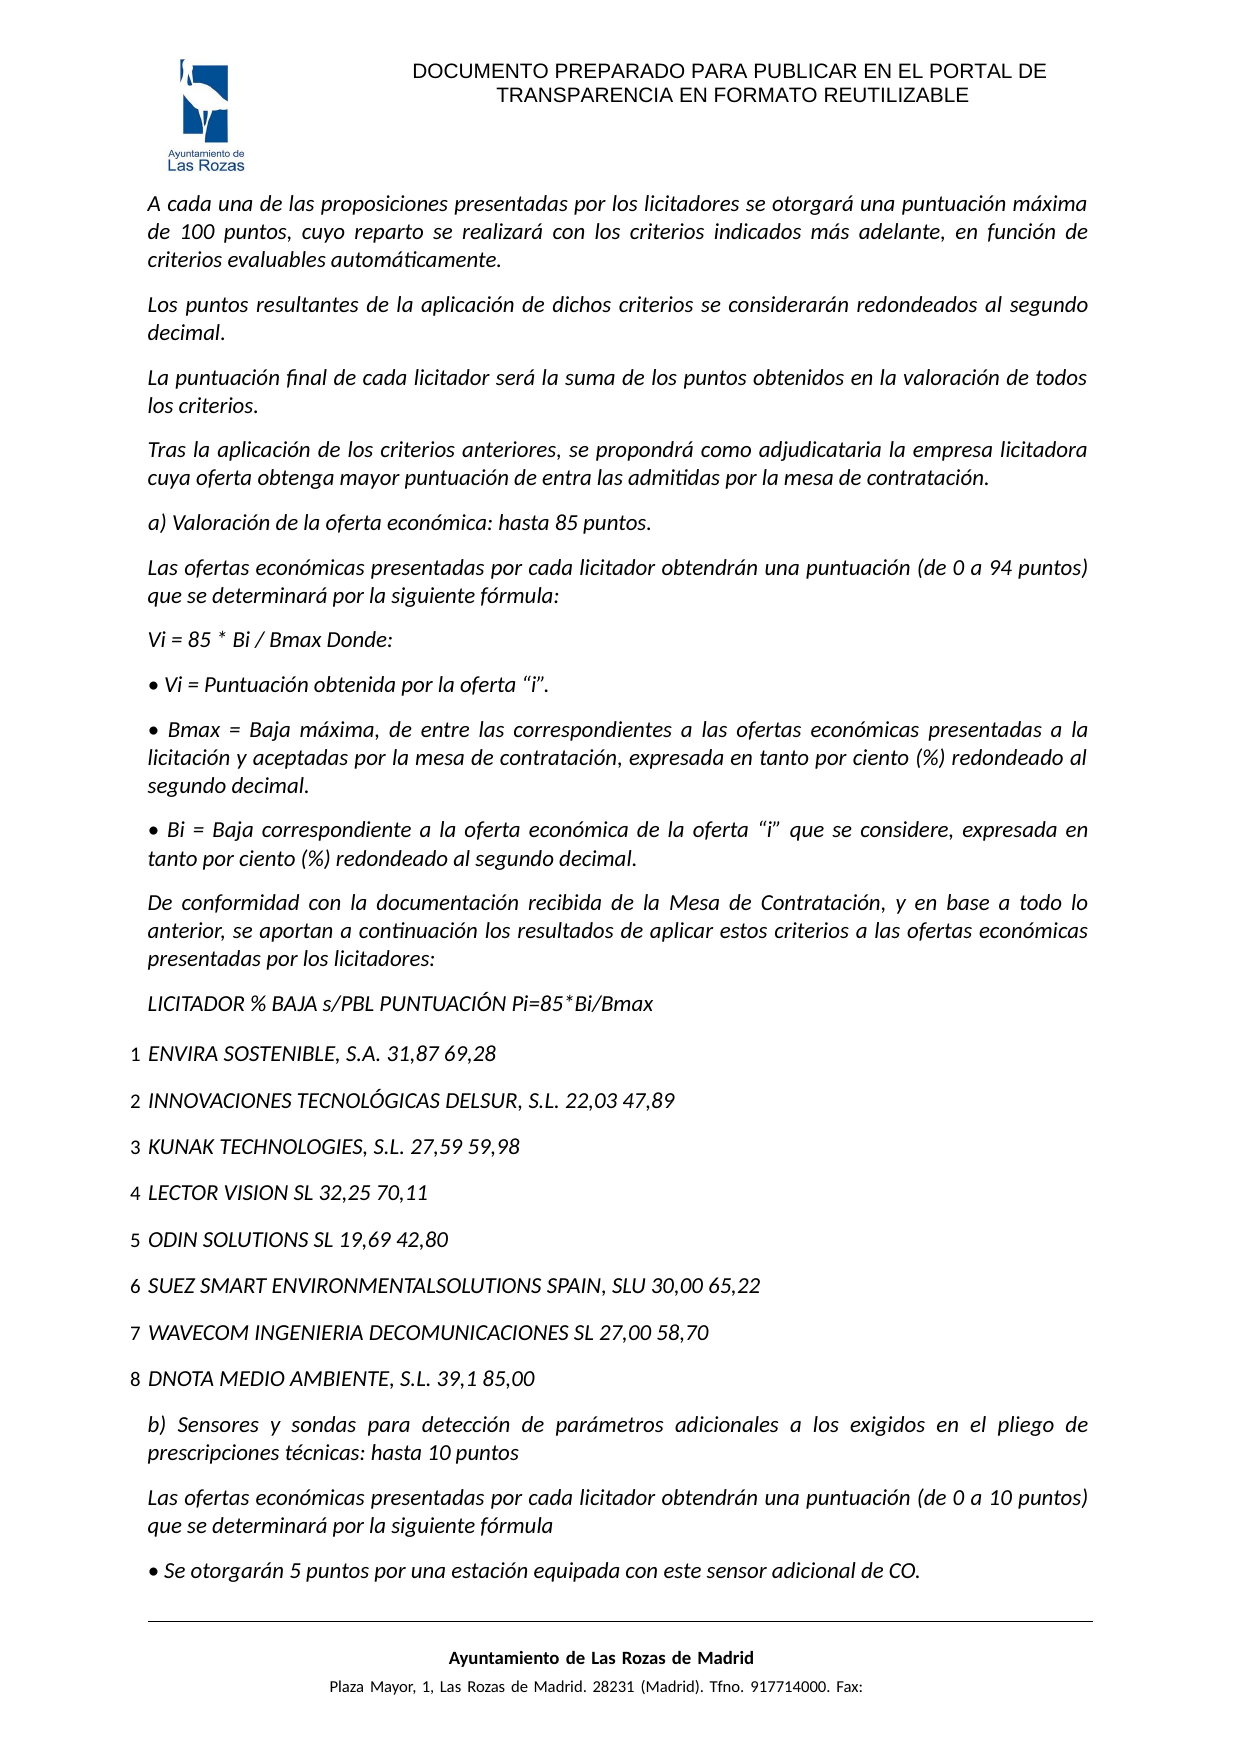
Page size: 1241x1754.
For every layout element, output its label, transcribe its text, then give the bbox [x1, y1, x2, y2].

text Los puntos resultantes de la aplicación de dichos criterios se considerarán redondeados al segundo decimal. [147, 290, 1092, 346]
list KUNAK TECHNOLOGIES, S.L. 27,59 59,98 [130, 1132, 1092, 1160]
text • Bi = Baja correspondiente a la oferta económica de la oferta “i” que se considere, expresada en tanto por ciento (%) redondeado al segundo decimal. [147, 816, 1092, 872]
text Las ofertas económicas presentadas por cada licitador obtendrán una puntuación (de 0 a 10 puntos) que se determinará por la siguiente fórmula [147, 1483, 1092, 1539]
list INNOVACIONES TECNOLÓGICAS DELSUR, S.L. 22,03 47,89 [130, 1086, 1092, 1114]
list DNOTA MEDIO AMBIENTE, S.L. 39,1 85,00 [130, 1364, 1092, 1392]
text • Vi = Puntuación obtenida por la oferta “i”. [147, 670, 1092, 698]
text a) Valoración de la oferta económica: hasta 85 puntos. [148, 508, 1092, 536]
text A cada una de las proposiciones presentadas por los licitadores se otorgará una puntuación máxima de 100 puntos, cuyo reparto se realizará con los criterios indicados más adelante, en función de criterios evaluables automáticamente. [147, 189, 1092, 273]
text • Se otorgarán 5 puntos por una estación equipada con este sensor adicional de CO. [147, 1556, 1092, 1584]
list SUEZ SMART ENVIRONMENTALSOLUTIONS SPAIN, SLU 30,00 65,22 [130, 1271, 1092, 1299]
list ENVIRA SOSTENIBLE, S.A. 31,87 69,28 [130, 1039, 1092, 1067]
text Vi = 85 * Bi / Bmax Donde: [147, 626, 1092, 653]
text • Bmax = Baja máxima, de entre las correspondientes a las ofertas económicas presentadas a la licitación y aceptadas por la mesa de contratación, expresada en tanto por ciento (%) redondeado al segundo decimal. [147, 715, 1092, 799]
list ODIN SOLUTIONS SL 19,69 42,80 [130, 1225, 1092, 1253]
text La puntuación final de cada licitador será la suma de los puntos obtenidos en la valoración de todos los criterios. [147, 363, 1092, 419]
text Las ofertas económicas presentadas por cada licitador obtendrán una puntuación (de 0 a 94 puntos) que se determinará por la siguiente fórmula: [147, 553, 1092, 609]
text LICITADOR % BAJA s/PBL PUNTUACIÓN Pi=85*Bi/Bmax [147, 989, 685, 1017]
text De conformidad con la documentación recibida de la Mesa de Contratación, y en base a todo lo anterior, se aportan a continuación los resultados de aplicar estos criterios a las ofertas económicas presentadas por los licitadores: [147, 888, 1092, 972]
text Tras la aplicación de los criterios anteriores, se propondrá como adjudicataria la empresa licitadora cuya oferta obtenga mayor puntuación de entra las admitidas por la mesa de contratación. [147, 435, 1092, 491]
list LECTOR VISION SL 32,25 70,11 [130, 1178, 1092, 1207]
text b) Sensores y sondas para detección de parámetros adicionales a los exigidos en el pliego de prescripciones técnicas: hasta 10 puntos [147, 1410, 1092, 1466]
list WAVECOM INGENIERIA DECOMUNICACIONES SL 27,00 58,70 [130, 1318, 1092, 1346]
